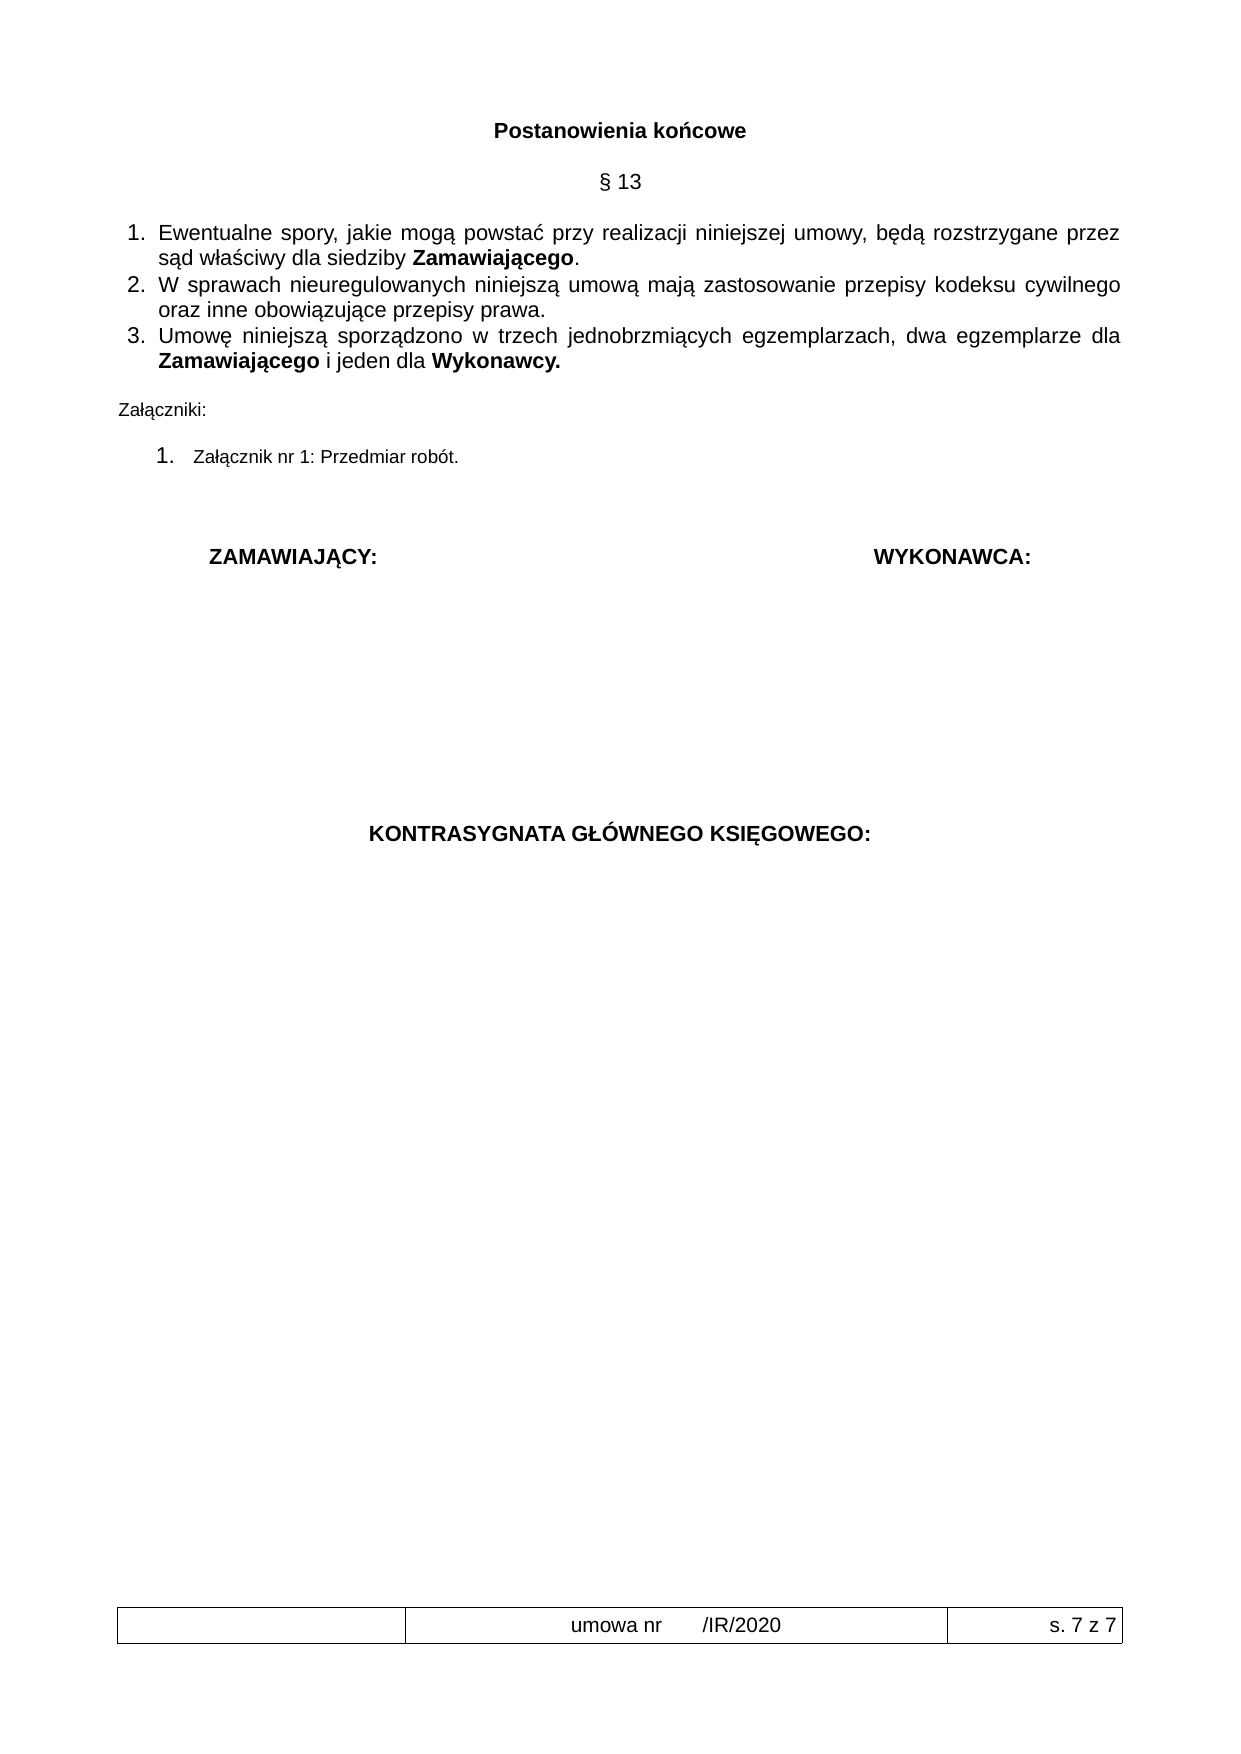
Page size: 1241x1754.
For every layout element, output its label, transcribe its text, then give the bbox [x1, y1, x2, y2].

text ZAMAWIAJĄCY: WYKONAWCA: [118, 544, 1122, 569]
list Załącznik nr 1: Przedmiar robót. [156, 442, 1122, 468]
list W sprawach nieuregulowanych niniejszą umową mają zastosowanie przepisy kodeksu cywilnego oraz inne obowiązujące przepisy prawa. [121, 271, 1122, 322]
text § 13 [118, 168, 1122, 194]
text KONTRASYGNATA GŁÓWNEGO KSIĘGOWEGO: [118, 821, 1122, 846]
list Umowę niniejszą sporządzono w trzech jednobrzmiących egzemplarzach, dwa egzemplarze dla Zamawiającego i jeden dla Wykonawcy. [121, 322, 1122, 374]
text Postanowienia końcowe [118, 118, 1122, 143]
text Załączniki: [118, 399, 1122, 420]
list Ewentualne spory, jakie mogą powstać przy realizacji niniejszej umowy, będą rozstrzygane przez sąd właściwy dla siedziby Zamawiającego. [121, 219, 1122, 271]
